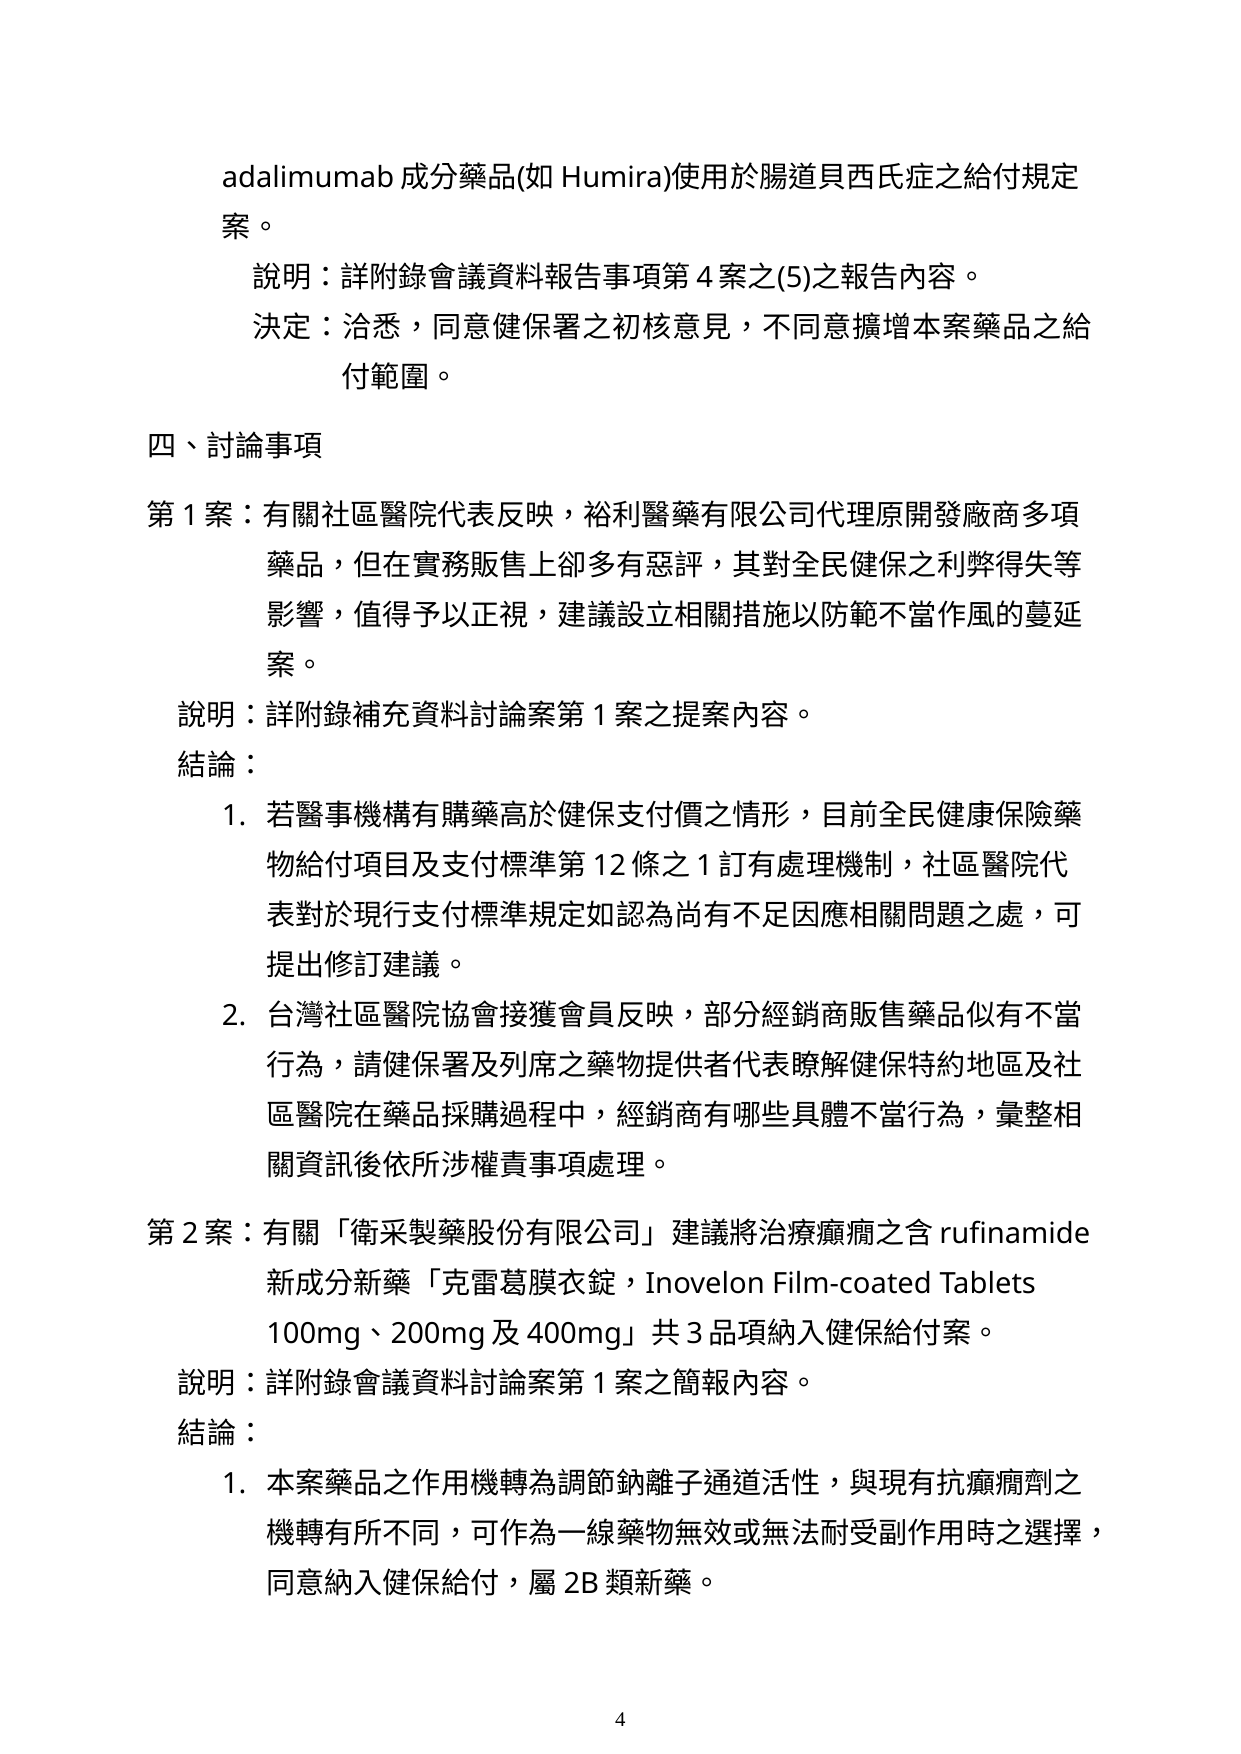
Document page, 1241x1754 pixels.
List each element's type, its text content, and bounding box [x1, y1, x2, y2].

text 說明：詳附錄會議資料討論案第1案之簡報內容。 [177, 1354, 1092, 1404]
list 本案藥品之作用機轉為調節鈉離子通道活性，與現有抗癲癇劑之機轉有所不同，可作為一線藥物無效或無法耐受副作用時之選擇，同意納入健保給付，屬2B類新藥。 [222, 1454, 1092, 1604]
list 若醫事機構有購藥高於健保支付價之情形，目前全民健康保險藥物給付項目及支付標準第12條之1訂有處理機制，社區醫院代表對於現行支付標準規定如認為尚有不足因應相關問題之處，可提出修訂建議。 [222, 785, 1092, 985]
text 說明：詳附錄補充資料討論案第1案之提案內容。 [177, 685, 1092, 735]
text 說明：詳附錄會議資料報告事項第4案之(5)之報告內容。 [241, 248, 1092, 298]
text 四、討論事項 [148, 416, 1092, 466]
list 台灣社區醫院協會接獲會員反映，部分經銷商販售藥品似有不當行為，請健保署及列席之藥物提供者代表瞭解健保特約地區及社區醫院在藥品採購過程中，經銷商有哪些具體不當行為，彙整相關資訊後依所涉權責事項處理。 [222, 985, 1092, 1185]
text 第2案：有關「衛采製藥股份有限公司」建議將治療癲癇之含rufinamide新成分新藥「克雷葛膜衣錠，Inovelon Film-coated Tablets 100mg、200mg及400mg」共3品項納入健保給付案。 [147, 1204, 1092, 1354]
list adalimumab成分藥品(如Humira)使用於腸道貝西氏症之給付規定案。 [192, 148, 1092, 248]
text 結論： [178, 1404, 1092, 1454]
text 決定：洽悉，同意健保署之初核意見，不同意擴增本案藥品之給付範圍。 [252, 298, 1092, 398]
text 第1案：有關社區醫院代表反映，裕利醫藥有限公司代理原開發廠商多項藥品，但在實務販售上卻多有惡評，其對全民健保之利弊得失等影響，值得予以正視，建議設立相關措施以防範不當作風的蔓延案。 [147, 485, 1092, 685]
text 結論： [178, 735, 1092, 785]
